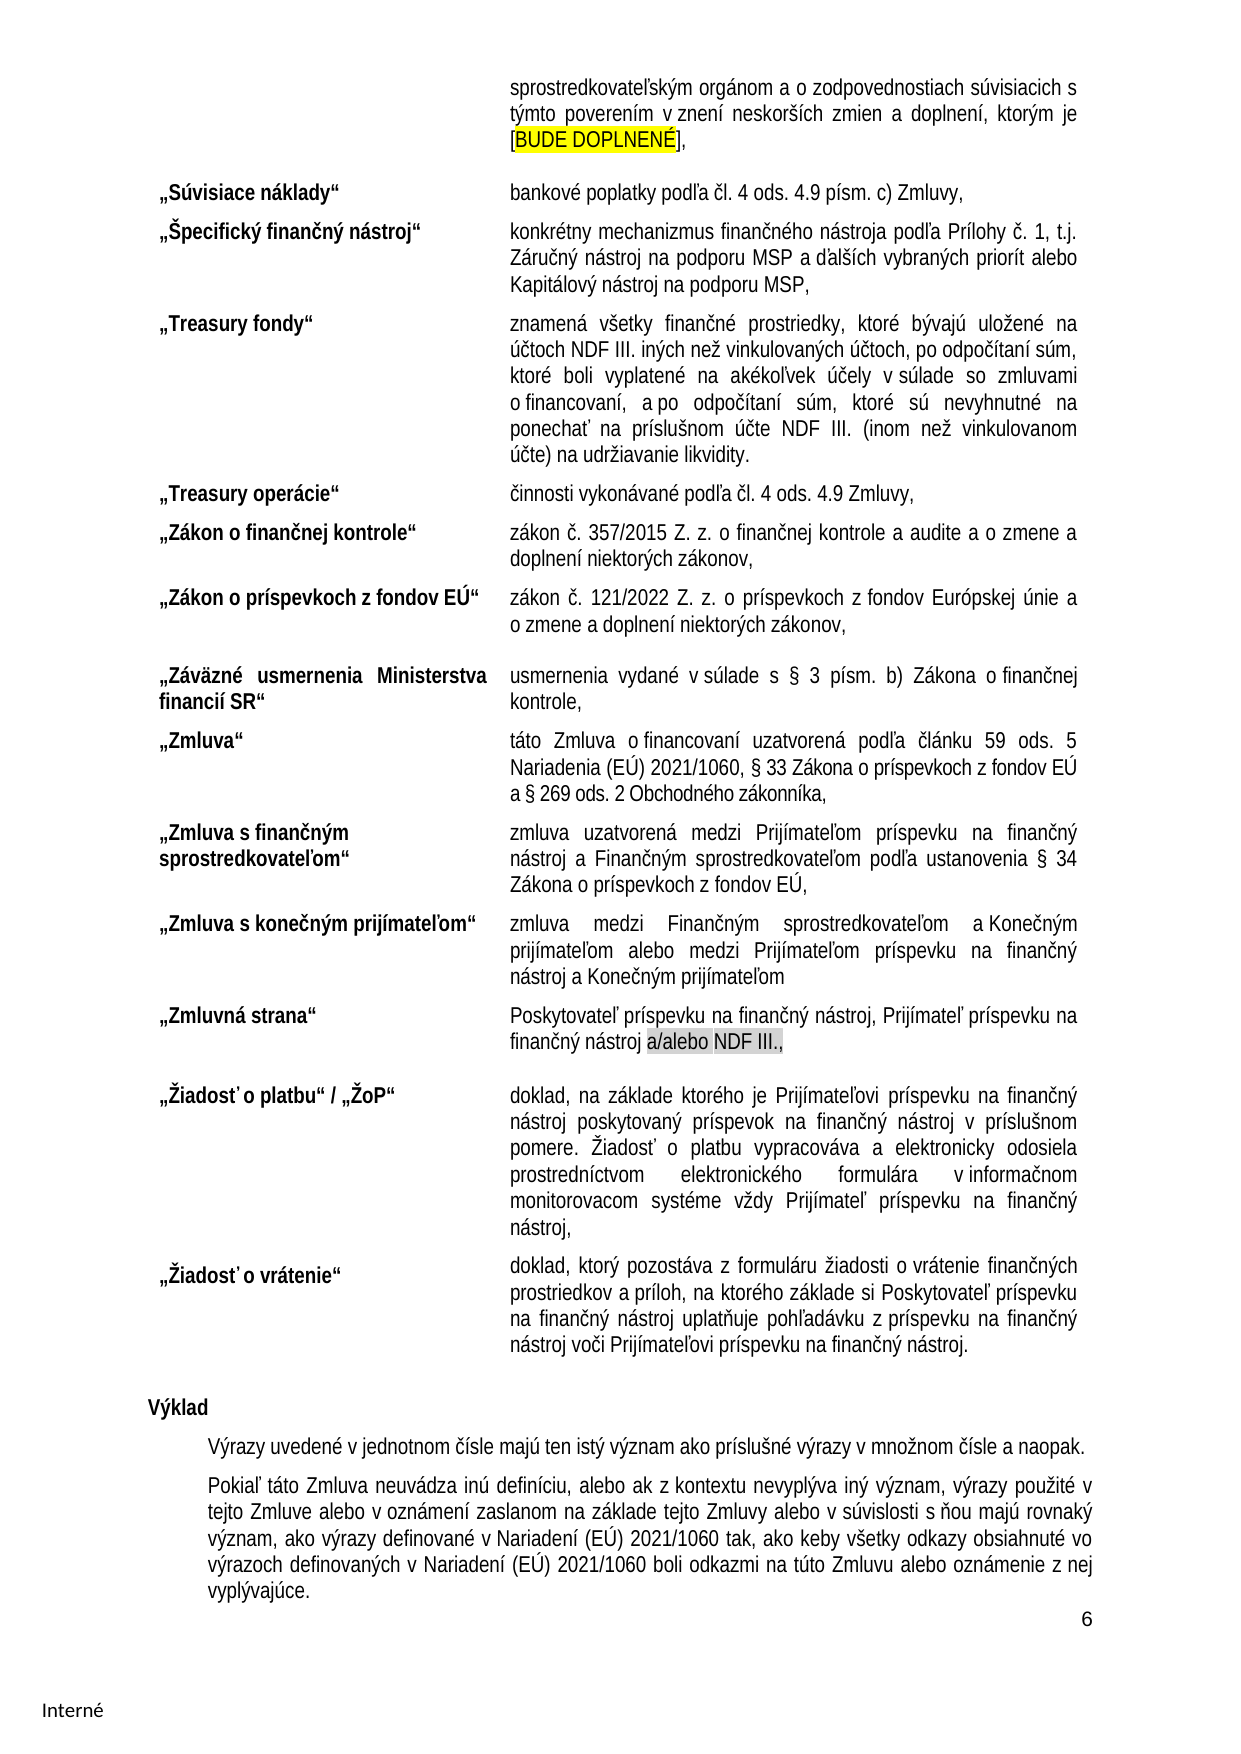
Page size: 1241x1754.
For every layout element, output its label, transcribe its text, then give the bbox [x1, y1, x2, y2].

table_cell znamená všetky finančné prostriedky, ktoré bývajú uložené na účtoch NDF III. iných než vinkulovaných účtoch, po odpočítaní súm, ktoré boli vyplatené na akékoľvek účely v súlade so zmluvami o financovaní, a po odpočítaní súm, ktoré sú nevyhnutné na ponechať na príslušnom účte NDF III. (inom než vinkulovanom účte) na udržiavanie likvidity. [499, 310, 1089, 480]
table_cell „Zmluva s finančným sprostredkovateľom“ [148, 819, 498, 910]
subtitle Výklad [148, 1394, 1093, 1421]
table_cell konkrétny mechanizmus finančného nástroja podľa Prílohy č. 1, t.j. Záručný nástroj na podporu MSP a ďalších vybraných priorít alebo Kapitálový nástroj na podporu MSP, [499, 218, 1089, 309]
table_cell „Zmluva“ [148, 727, 498, 819]
text Pokiaľ táto Zmluva neuvádza inú definíciu, alebo ak z kontextu nevyplýva iný význam, výrazy použité v tejto Zmluve alebo v oznámení zaslanom na základe tejto Zmluvy alebo v súvislosti s ňou majú rovnaký význam, ako výrazy definované v Nariadení (EÚ) 2021/1060 tak, ako keby všetky odkazy obsiahnuté vo výrazoch definovaných v Nariadení (EÚ) 2021/1060 boli odkazmi na túto Zmluvu alebo oznámenie z nej vyplývajúce. [208, 1472, 1093, 1604]
table_cell usmernenia vydané v súlade s § 3 písm. b) Zákona o finančnej kontrole, [499, 662, 1089, 727]
table_cell sprostredkovateľským orgánom a o zodpovednostiach súvisiacich s týmto poverením v znení neskorších zmien a doplnení, ktorým je [BUDE DOPLNENÉ], [499, 74, 1089, 179]
table_cell „Treasury operácie“ [148, 480, 498, 519]
table_cell zákon č. 357/2015 Z. z. o finančnej kontrole a audite a o zmene a doplnení niektorých zákonov, [499, 519, 1089, 584]
table_cell činnosti vykonávané podľa čl. 4 ods. 4.9 Zmluvy, [499, 480, 1089, 519]
table_cell zákon č. 121/2022 Z. z. o príspevkoch z fondov Európskej únie a o zmene a doplnení niektorých zákonov, [499, 584, 1089, 662]
table_cell [148, 74, 498, 179]
table_cell doklad, na základe ktorého je Prijímateľovi príspevku na finančný nástroj poskytovaný príspevok na finančný nástroj v príslušnom pomere. Žiadosť o platbu vypracováva a elektronicky odosiela prostredníctvom elektronického formulára v informačnom monitorovacom systéme vždy Prijímateľ príspevku na finančný nástroj, doklad, ktorý pozostáva z formuláru žiadosti o vrátenie finančných prostriedkov a príloh, na ktorého základe si Poskytovateľ príspevku na finančný nástroj uplatňuje pohľadávku z príspevku na finančný nástroj voči Prijímateľovi príspevku na finančný nástroj. [499, 1082, 1089, 1370]
table_cell zmluva medzi Finančným sprostredkovateľom a Konečným prijímateľom alebo medzi Prijímateľom príspevku na finančný nástroj a Konečným prijímateľom [499, 910, 1089, 1002]
table_cell „Zmluva s konečným prijímateľom“ [148, 910, 498, 1002]
text Výrazy uvedené v jednotnom čísle majú ten istý význam ako príslušné výrazy v množnom čísle a naopak. [208, 1433, 1093, 1459]
table_cell „Špecifický finančný nástroj“ [148, 218, 498, 309]
table_cell „Treasury fondy“ [148, 310, 498, 480]
table_cell „Záväzné usmernenia Ministerstva financií SR“ [148, 662, 498, 727]
table_cell „Zákon o príspevkoch z fondov EÚ“ [148, 584, 498, 662]
table_cell bankové poplatky podľa čl. 4 ods. 4.9 písm. c) Zmluvy, [499, 179, 1089, 218]
table_cell „Zákon o finančnej kontrole“ [148, 519, 498, 584]
table_cell Poskytovateľ príspevku na finančný nástroj, Prijímateľ príspevku na finančný nástroj a/alebo NDF III., [499, 1002, 1089, 1082]
table_cell táto Zmluva o financovaní uzatvorená podľa článku 59 ods. 5 Nariadenia (EÚ) 2021/1060, § 33 Zákona o príspevkoch z fondov EÚ a § 269 ods. 2 Obchodného zákonníka, [499, 727, 1089, 819]
table_cell „Zmluvná strana“ [148, 1002, 498, 1082]
table_cell „Súvisiace náklady“ [148, 179, 498, 218]
table_cell zmluva uzatvorená medzi Prijímateľom príspevku na finančný nástroj a Finančným sprostredkovateľom podľa ustanovenia § 34 Zákona o príspevkoch z fondov EÚ, [499, 819, 1089, 910]
table_cell „Žiadosť o platbu“ / „ŽoP“ „Žiadosť o vrátenie“ [148, 1082, 498, 1370]
